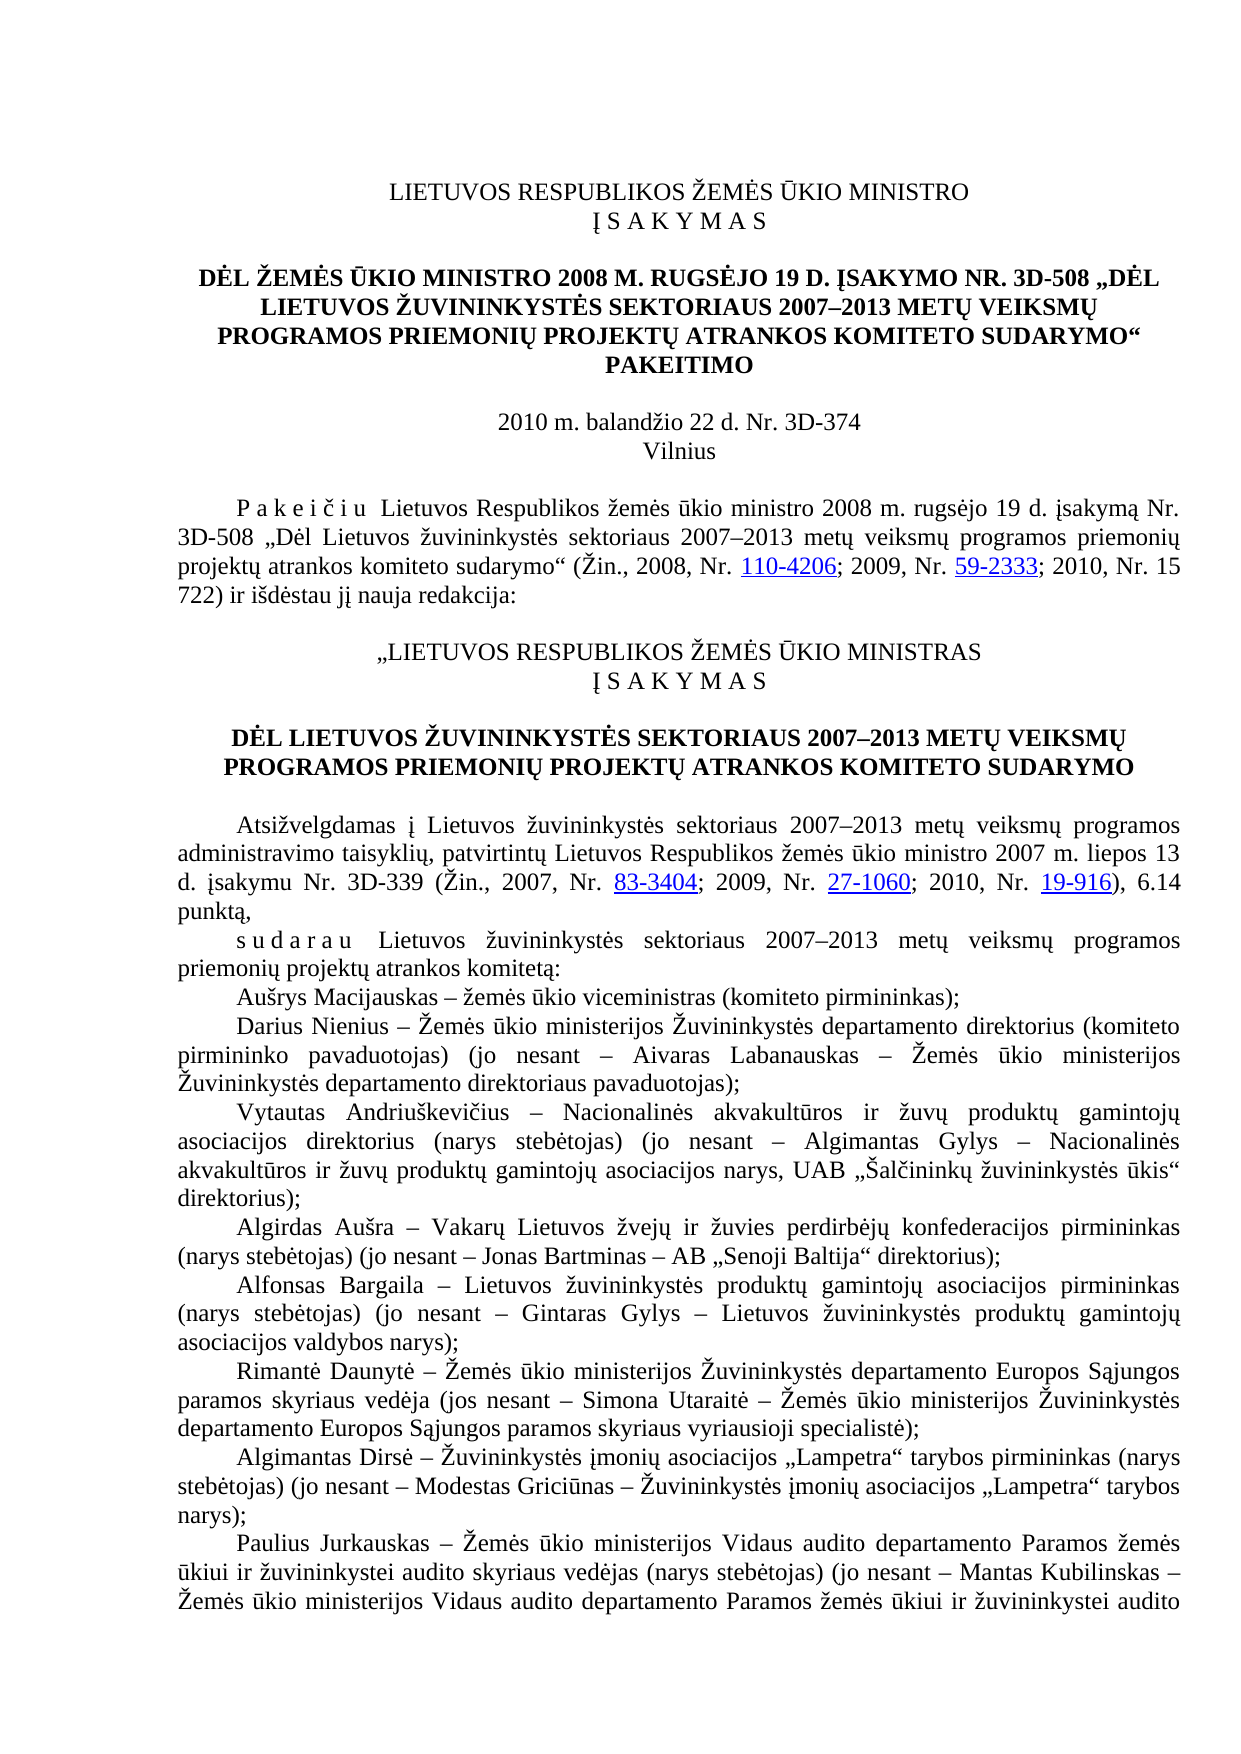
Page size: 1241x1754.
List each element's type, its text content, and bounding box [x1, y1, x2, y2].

text Atsižvelgdamas į Lietuvos žuvininkystės sektoriaus 2007–2013 metų veiksmų programos administravimo taisyklių, patvirtintų Lietuvos Respublikos žemės ūkio ministro 2007 m. liepos 13 d. įsakymu Nr. 3D-339 (Žin., 2007, Nr. 83-3404; 2009, Nr. 27-1060; 2010, Nr. 19-916), 6.14 punktą, [177, 810, 1181, 925]
text sudarau Lietuvos žuvininkystės sektoriaus 2007–2013 metų veiksmų programos priemonių projektų atrankos komitetą: [177, 925, 1181, 982]
text DĖL LIETUVOS ŽUVININKYSTĖS SEKTORIAUS 2007–2013 METŲ VEIKSMŲ PROGRAMOS PRIEMONIŲ PROJEKTŲ ATRANKOS KOMITETO SUDARYMO [177, 723, 1181, 781]
text ĮSAKYMAS [177, 206, 1181, 235]
text 2010 m. balandžio 22 d. Nr. 3D-374 [177, 407, 1181, 436]
text Darius Nienius – Žemės ūkio ministerijos Žuvininkystės departamento direktorius (komiteto pirmininko pavaduotojas) (jo nesant – Aivaras Labanauskas – Žemės ūkio ministerijos Žuvininkystės departamento direktoriaus pavaduotojas); [177, 1011, 1181, 1097]
text ĮSAKYMAS [177, 666, 1181, 695]
text Pakeičiu Lietuvos Respublikos žemės ūkio ministro 2008 m. rugsėjo 19 d. įsakymą Nr. 3D-508 „Dėl Lietuvos žuvininkystės sektoriaus 2007–2013 metų veiksmų programos priemonių projektų atrankos komiteto sudarymo“ (Žin., 2008, Nr. 110-4206; 2009, Nr. 59-2333; 2010, Nr. 15 722) ir išdėstau jį nauja redakcija: [177, 493, 1181, 608]
text „LIETUVOS RESPUBLIKOS ŽEMĖS ŪKIO MINISTRAS [177, 637, 1181, 666]
text Algirdas Aušra – Vakarų Lietuvos žvejų ir žuvies perdirbėjų konfederacijos pirmininkas (narys stebėtojas) (jo nesant – Jonas Bartminas – AB „Senoji Baltija“ direktorius); [177, 1212, 1181, 1270]
text Aušrys Macijauskas – žemės ūkio viceministras (komiteto pirmininkas); [177, 982, 1181, 1011]
text Paulius Jurkauskas – Žemės ūkio ministerijos Vidaus audito departamento Paramos žemės ūkiui ir žuvininkystei audito skyriaus vedėjas (narys stebėtojas) (jo nesant – Mantas Kubilinskas – Žemės ūkio ministerijos Vidaus audito departamento Paramos žemės ūkiui ir žuvininkystei audito [177, 1528, 1181, 1615]
text Vytautas Andriuškevičius – Nacionalinės akvakultūros ir žuvų produktų gamintojų asociacijos direktorius (narys stebėtojas) (jo nesant – Algimantas Gylys – Nacionalinės akvakultūros ir žuvų produktų gamintojų asociacijos narys, UAB „Šalčininkų žuvininkystės ūkis“ direktorius); [177, 1097, 1181, 1212]
text DĖL ŽEMĖS ŪKIO MINISTRO 2008 M. RUGSĖJO 19 D. ĮSAKYMO NR. 3D-508 „DĖL LIETUVOS ŽUVININKYSTĖS SEKTORIAUS 2007–2013 METŲ VEIKSMŲ PROGRAMOS PRIEMONIŲ PROJEKTŲ ATRANKOS KOMITETO SUDARYMO“ PAKEITIMO [177, 263, 1181, 378]
text LIETUVOS RESPUBLIKOS ŽEMĖS ŪKIO MINISTRO [177, 177, 1181, 206]
text Rimantė Daunytė – Žemės ūkio ministerijos Žuvininkystės departamento Europos Sąjungos paramos skyriaus vedėja (jos nesant – Simona Utaraitė – Žemės ūkio ministerijos Žuvininkystės departamento Europos Sąjungos paramos skyriaus vyriausioji specialistė); [177, 1356, 1181, 1442]
text Vilnius [177, 436, 1181, 465]
text Alfonsas Bargaila – Lietuvos žuvininkystės produktų gamintojų asociacijos pirmininkas (narys stebėtojas) (jo nesant – Gintaras Gylys – Lietuvos žuvininkystės produktų gamintojų asociacijos valdybos narys); [177, 1270, 1181, 1356]
text Algimantas Dirsė – Žuvininkystės įmonių asociacijos „Lampetra“ tarybos pirmininkas (narys stebėtojas) (jo nesant – Modestas Griciūnas – Žuvininkystės įmonių asociacijos „Lampetra“ tarybos narys); [177, 1442, 1181, 1528]
